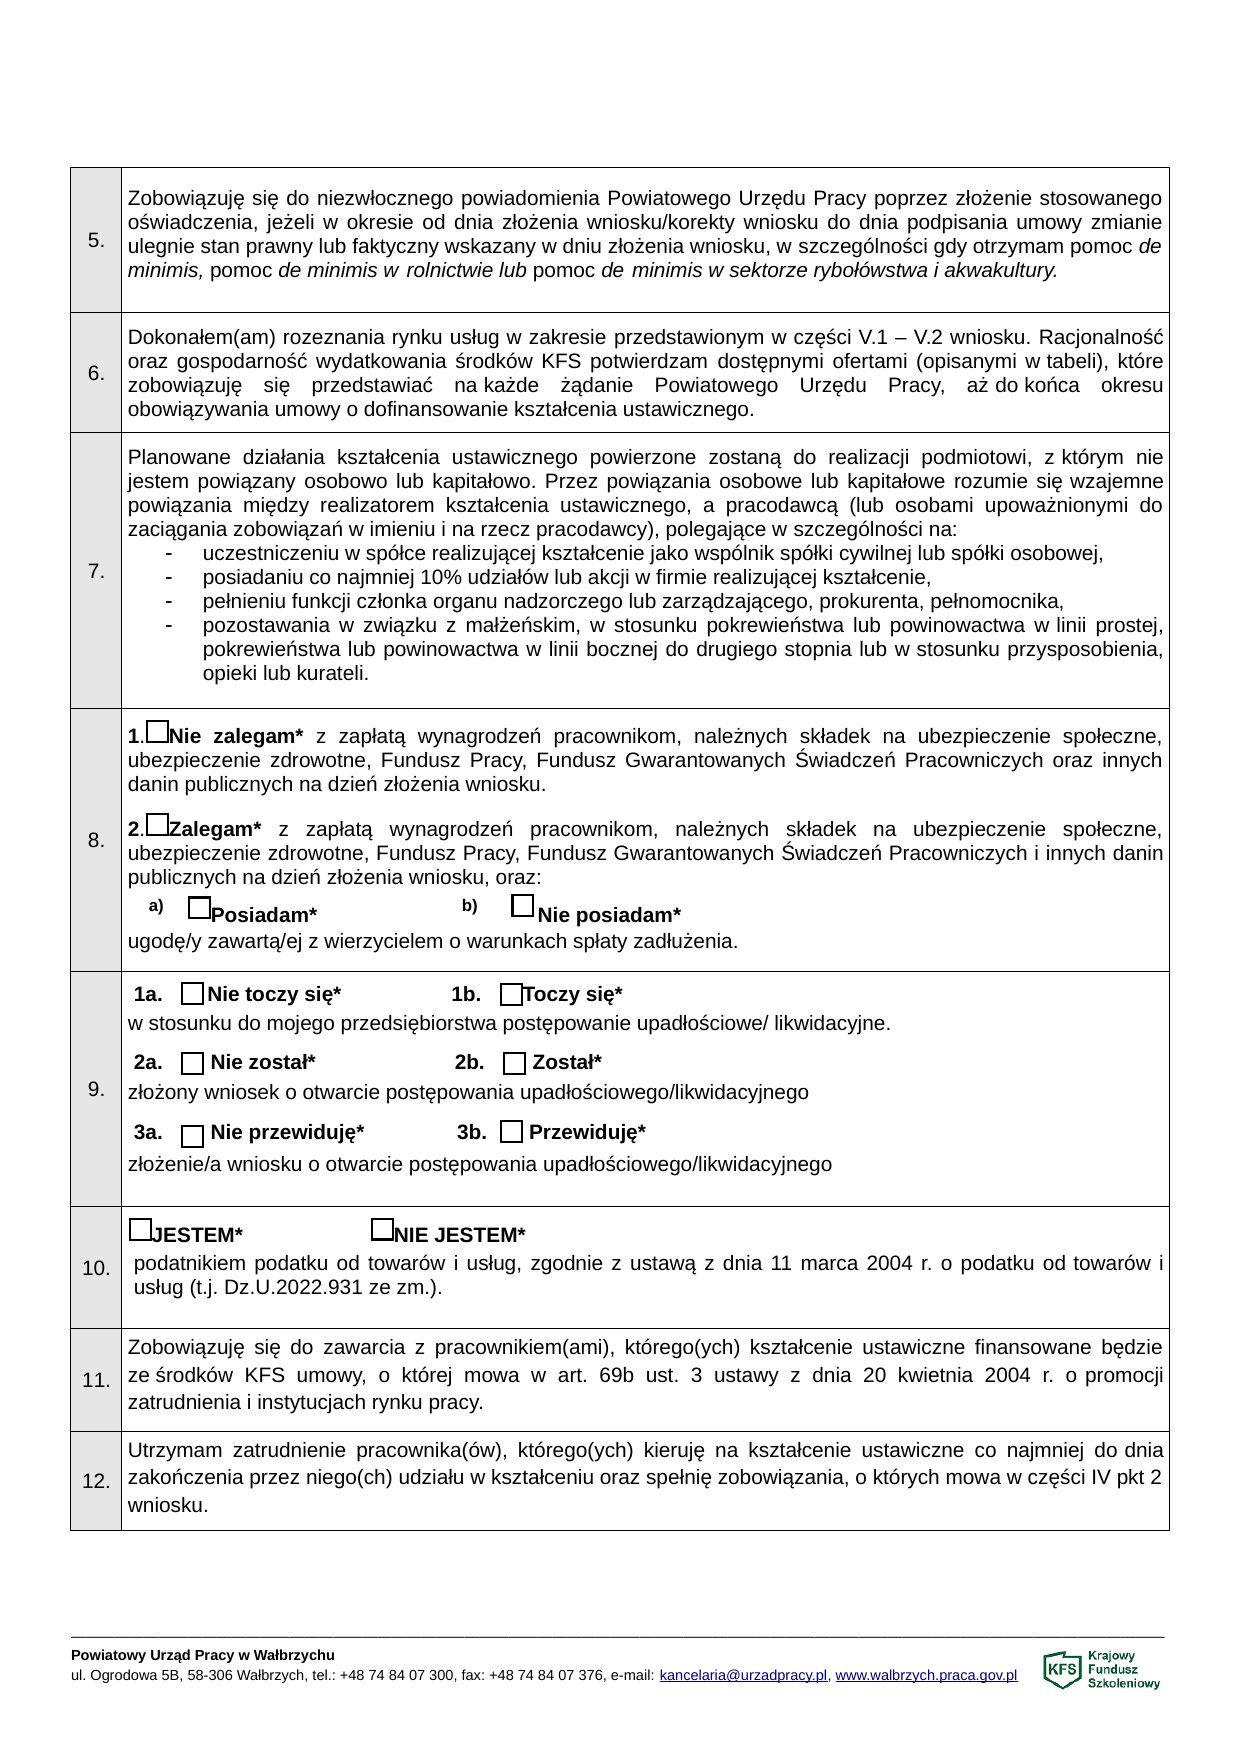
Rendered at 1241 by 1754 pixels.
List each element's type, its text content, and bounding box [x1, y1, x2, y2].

table_cell 11. [71, 1329, 121, 1431]
table_cell 8. [71, 709, 121, 971]
table_cell Zobowiązuję się do niezwłocznego powiadomienia Powiatowego Urzędu Pracy poprzez złożenie stosowanego oświadczenia, jeżeli w okresie od dnia złożenia wniosku/korekty wniosku do dnia podpisania umowy zmianie ulegnie stan prawny lub faktyczny wskazany w dniu złożenia wniosku, w szczególności gdy otrzymam pomoc de minimis, pomoc de minimis w rolnictwie lub pomoc de minimis w sektorze rybołówstwa i akwakultury. [122, 168, 1169, 312]
table_cell JESTEM* NIE JESTEM* podatnikiem podatku od towarów i usług, zgodnie z ustawą z dnia 11 marca 2004 r. o podatku od towarów i usług (t.j. Dz.U.2022.931 ze zm.). [122, 1207, 1169, 1328]
table_cell 10. [71, 1207, 121, 1328]
table_cell Planowane działania kształcenia ustawicznego powierzone zostaną do realizacji podmiotowi, z którym nie jestem powiązany osobowo lub kapitałowo. Przez powiązania osobowe lub kapitałowe rozumie się wzajemne powiązania między realizatorem kształcenia ustawicznego, a pracodawcą (lub osobami upoważnionymi do zaciągania zobowiązań w imieniu i na rzecz pracodawcy), polegające w szczególności na: uczestniczeniu w spółce realizującej kształcenie jako wspólnik spółki cywilnej lub spółki osobowej, posiadaniu co najmniej 10% udziałów lub akcji w firmie realizującej kształcenie, pełnieniu funkcji członka organu nadzorczego lub zarządzającego, prokurenta, pełnomocnika, pozostawania w związku z małżeńskim, w stosunku pokrewieństwa lub powinowactwa w linii prostej, pokrewieństwa lub powinowactwa w linii bocznej do drugiego stopnia lub w stosunku przysposobienia, opieki lub kurateli. [122, 433, 1169, 708]
table_cell 7. [71, 433, 121, 708]
table_cell Utrzymam zatrudnienie pracownika(ów), którego(ych) kieruję na kształcenie ustawiczne co najmniej do dnia zakończenia przez niego(ch) udziału w kształceniu oraz spełnię zobowiązania, o których mowa w części IV pkt 2 wniosku. [122, 1432, 1169, 1530]
table_cell Dokonałem(am) rozeznania rynku usług w zakresie przedstawionym w części V.1 – V.2 wniosku. Racjonalność oraz gospodarność wydatkowania środków KFS potwierdzam dostępnymi ofertami (opisanymi w tabeli), które zobowiązuję się przedstawiać na każde żądanie Powiatowego Urzędu Pracy, aż do końca okresu obowiązywania umowy o dofinansowanie kształcenia ustawicznego. [122, 313, 1169, 432]
table_cell Zobowiązuję się do zawarcia z pracownikiem(ami), którego(ych) kształcenie ustawiczne finansowane będzie ze środków KFS umowy, o której mowa w art. 69b ust. 3 ustawy z dnia 20 kwietnia 2004 r. o promocji zatrudnienia i instytucjach rynku pracy. [122, 1329, 1169, 1431]
table_cell 5. [71, 168, 121, 312]
picture [1033, 1640, 1170, 1700]
table_cell 9. [71, 972, 121, 1206]
table_cell 12. [71, 1432, 121, 1530]
table_cell 1a. Nie toczy się* 1b. Toczy się* w stosunku do mojego przedsiębiorstwa postępowanie upadłościowe/ likwidacyjne. 2a. Nie został* 2b. Został* złożony wniosek o otwarcie postępowania upadłościowego/likwidacyjnego 3a. Nie przewiduję* 3b. Przewiduję* złożenie/a wniosku o otwarcie postępowania upadłościowego/likwidacyjnego [122, 972, 1169, 1206]
table_cell 6. [71, 313, 121, 432]
table_cell 1.Nie zalegam* z zapłatą wynagrodzeń pracownikom, należnych składek na ubezpieczenie społeczne, ubezpieczenie zdrowotne, Fundusz Pracy, Fundusz Gwarantowanych Świadczeń Pracowniczych oraz innych danin publicznych na dzień złożenia wniosku. [122, 709, 1169, 801]
table_cell 2.Zalegam* z zapłatą wynagrodzeń pracownikom, należnych składek na ubezpieczenie społeczne, ubezpieczenie zdrowotne, Fundusz Pracy, Fundusz Gwarantowanych Świadczeń Pracowniczych i innych danin publicznych na dzień złożenia wniosku, oraz: a) Posiadam* b) Nie posiadam* ugodę/y zawartą/ej z wierzycielem o warunkach spłaty zadłużenia. [122, 801, 1169, 971]
